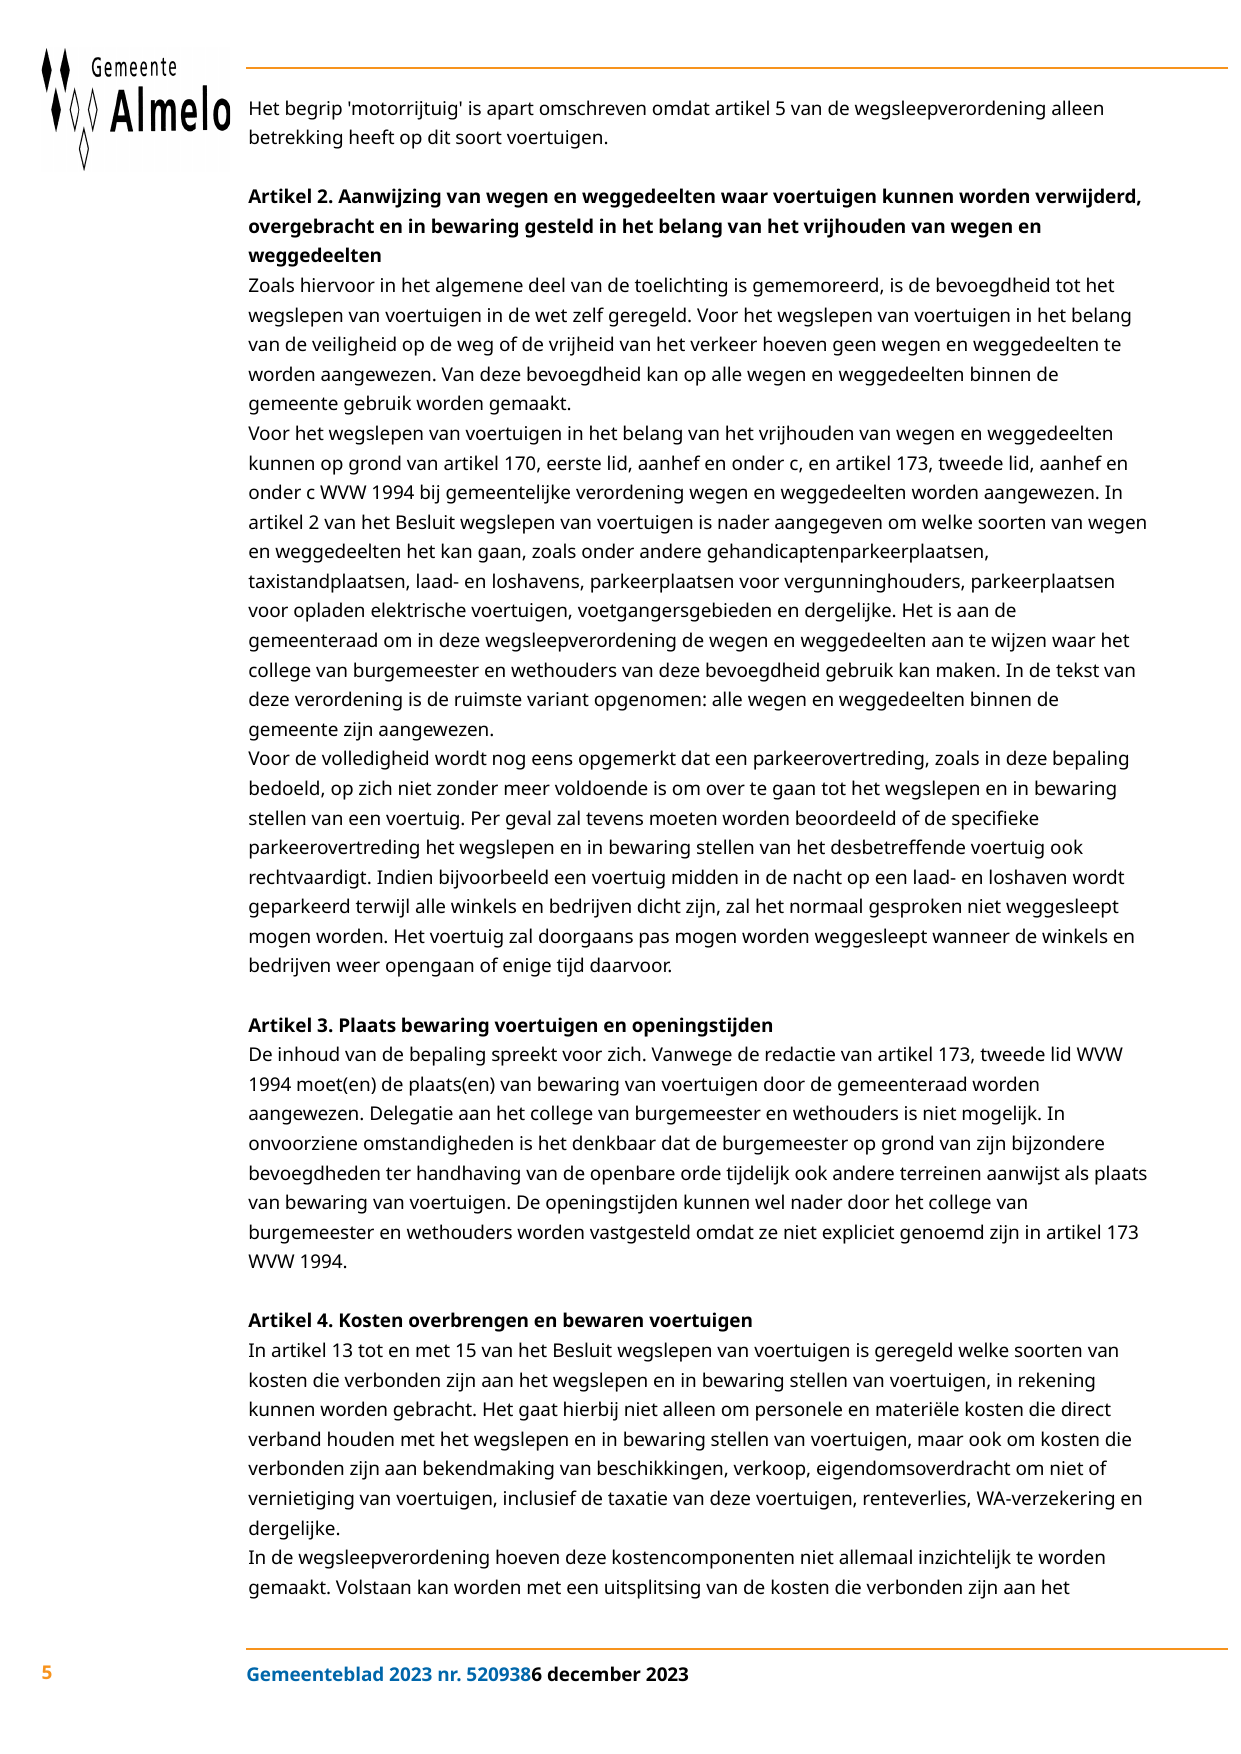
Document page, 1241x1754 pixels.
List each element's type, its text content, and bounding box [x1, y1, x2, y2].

text Artikel 2. Aanwijzing van wegen en weggedeelten waar voertuigen kunnen worden verwijderd, overgebracht en in bewaring gesteld in het belang van het vrijhouden van wegen en weggedeelten [248, 183, 1152, 268]
picture [41, 47, 231, 172]
text Het begrip 'motorrijtuig' is apart omschreven omdat artikel 5 van de wegsleepverordening alleen betrekking heeft op dit soort voertuigen. [248, 95, 1152, 150]
text De inhoud van de bepaling spreekt voor zich. Vanwege de redactie van artikel 173, tweede lid WVW 1994 moet(en) de plaats(en) van bewaring van voertuigen door de gemeenteraad worden aangewezen. Delegatie aan het college van burgemeester en wethouders is niet mogelijk. In onvoorziene omstandigheden is het denkbaar dat de burgemeester op grond van zijn bijzondere bevoegdheden ter handhaving van de openbare orde tijdelijk ook andere terreinen aanwijst als plaats van bewaring van voertuigen. De openingstijden kunnen wel nader door het college van burgemeester en wethouders worden vastgesteld omdat ze niet expliciet genoemd zijn in artikel 173 WVW 1994. [248, 1041, 1152, 1274]
text Voor het wegslepen van voertuigen in het belang van het vrijhouden van wegen en weggedeelten kunnen op grond van artikel 170, eerste lid, aanhef en onder c, en artikel 173, tweede lid, aanhef en onder c WVW 1994 bij gemeentelijke verordening wegen en weggedeelten worden aangewezen. In artikel 2 van het Besluit wegslepen van voertuigen is nader aangegeven om welke soorten van wegen en weggedeelten het kan gaan, zoals onder andere gehandicaptenparkeerplaatsen, taxistandplaatsen, laad- en loshavens, parkeerplaatsen voor vergunninghouders, parkeerplaatsen voor opladen elektrische voertuigen, voetgangersgebieden en dergelijke. Het is aan de gemeenteraad om in deze wegsleepverordening de wegen en weggedeelten aan te wijzen waar het college van burgemeester en wethouders van deze bevoegdheid gebruik kan maken. In de tekst van deze verordening is de ruimste variant opgenomen: alle wegen en weggedeelten binnen de gemeente zijn aangewezen. [248, 420, 1152, 742]
text In de wegsleepverordening hoeven deze kostencomponenten niet allemaal inzichtelijk te worden gemaakt. Volstaan kan worden met een uitsplitsing van de kosten die verbonden zijn aan het [248, 1544, 1152, 1600]
text Artikel 3. Plaats bewaring voertuigen en openingstijden [248, 1012, 1152, 1038]
text In artikel 13 tot en met 15 van het Besluit wegslepen van voertuigen is geregeld welke soorten van kosten die verbonden zijn aan het wegslepen en in bewaring stellen van voertuigen, in rekening kunnen worden gebracht. Het gaat hierbij niet alleen om personele en materiële kosten die direct verband houden met het wegslepen en in bewaring stellen van voertuigen, maar ook om kosten die verbonden zijn aan bekendmaking van beschikkingen, verkoop, eigendomsoverdracht om niet of vernietiging van voertuigen, inclusief de taxatie van deze voertuigen, renteverlies, WA-verzekering en dergelijke. [248, 1337, 1152, 1541]
text Voor de volledigheid wordt nog eens opgemerkt dat een parkeerovertreding, zoals in deze bepaling bedoeld, op zich niet zonder meer voldoende is om over te gaan tot het wegslepen en in bewaring stellen van een voertuig. Per geval zal tevens moeten worden beoordeeld of de specifieke parkeerovertreding het wegslepen en in bewaring stellen van het desbetreffende voertuig ook rechtvaardigt. Indien bijvoorbeeld een voertuig midden in de nacht op een laad- en loshaven wordt geparkeerd terwijl alle winkels en bedrijven dicht zijn, zal het normaal gesproken niet weggesleept mogen worden. Het voertuig zal doorgaans pas mogen worden weggesleept wanneer de winkels en bedrijven weer opengaan of enige tijd daarvoor. [248, 746, 1152, 978]
text Zoals hiervoor in het algemene deel van de toelichting is gememoreerd, is de bevoegdheid tot het wegslepen van voertuigen in de wet zelf geregeld. Voor het wegslepen van voertuigen in het belang van de veiligheid op de weg of de vrijheid van het verkeer hoeven geen wegen en weggedeelten te worden aangewezen. Van deze bevoegdheid kan op alle wegen en weggedeelten binnen de gemeente gebruik worden gemaakt. [248, 272, 1152, 416]
text Artikel 4. Kosten overbrengen en bewaren voertuigen [248, 1308, 1152, 1333]
